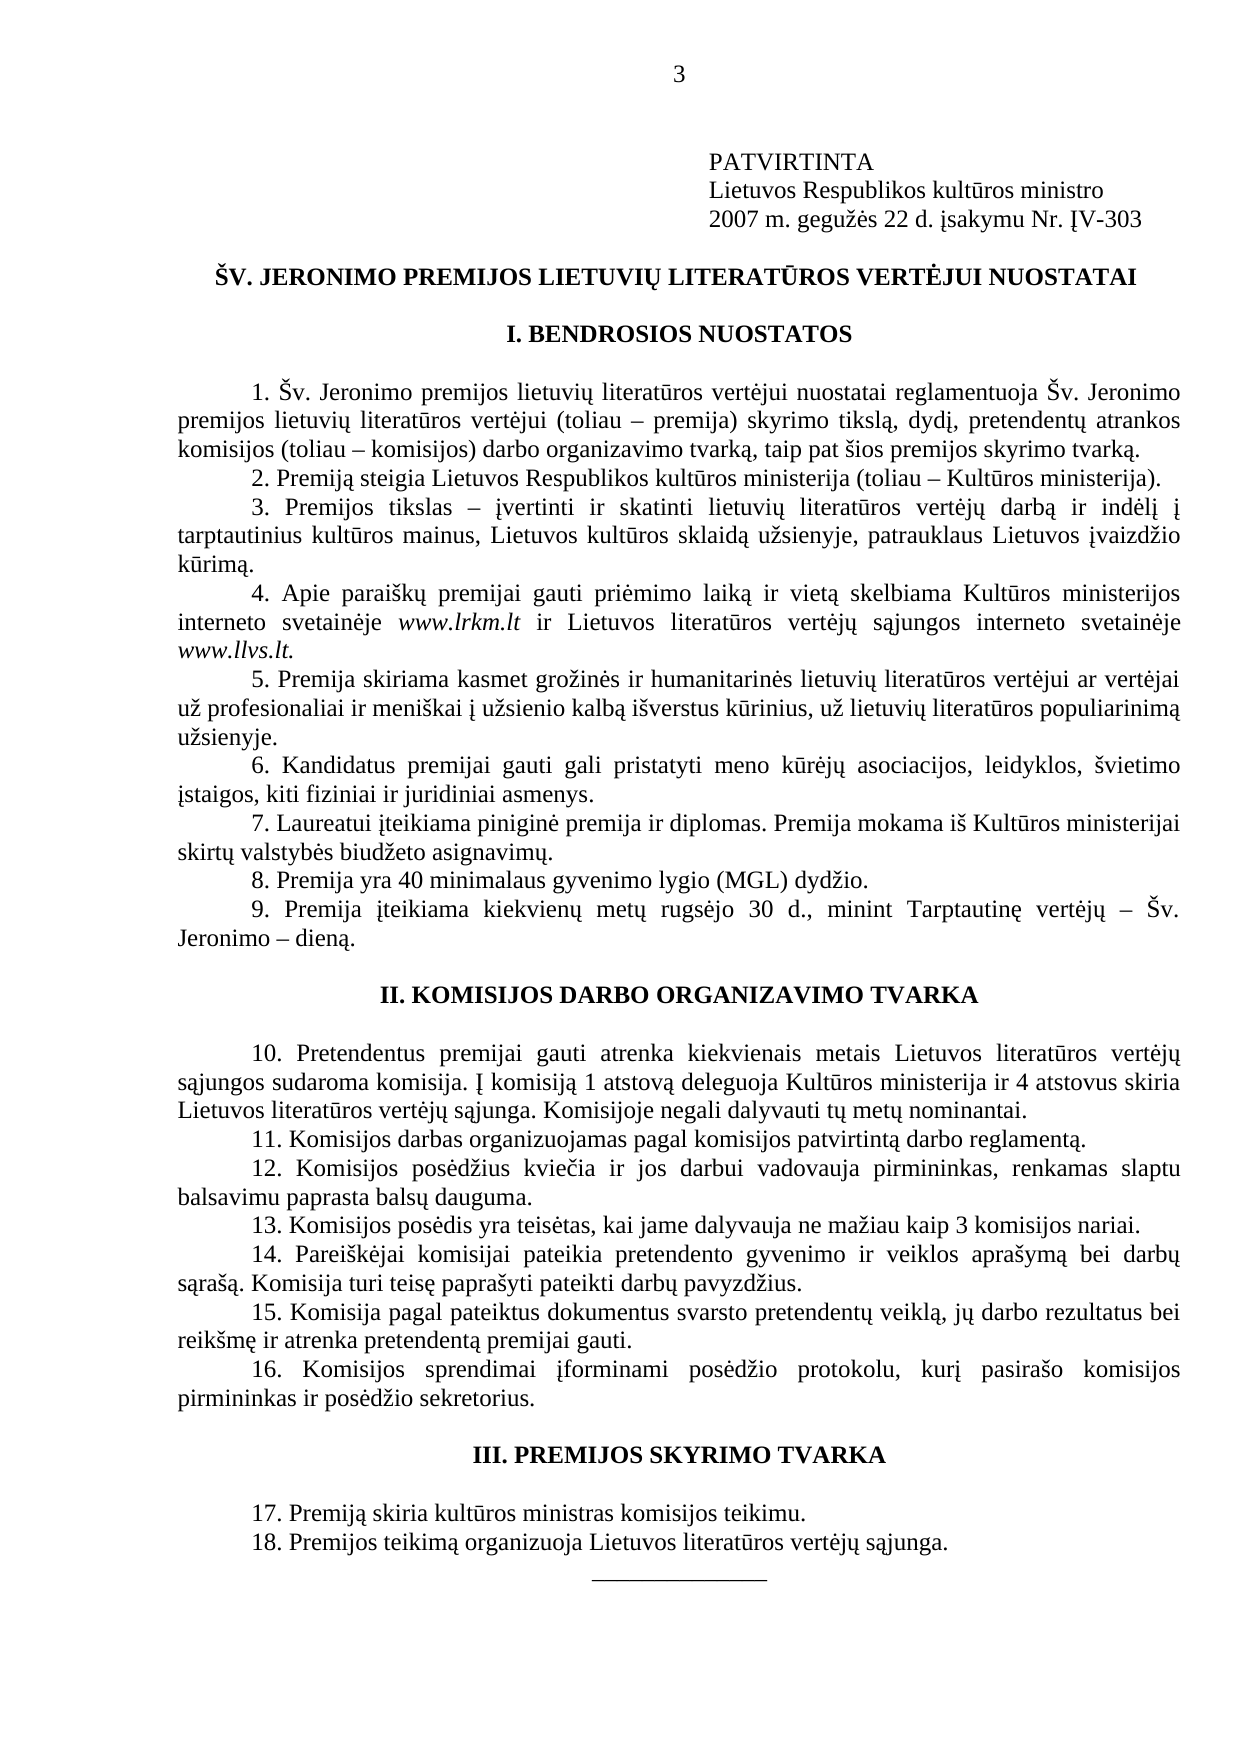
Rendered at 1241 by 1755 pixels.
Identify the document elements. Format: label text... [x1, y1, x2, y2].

text 9. Premija įteikiama kiekvienų metų rugsėjo 30 d., minint Tarptautinę vertėjų – Šv. Jeronimo – dieną. [177, 894, 1181, 952]
text 13. Komisijos posėdis yra teisėtas, kai jame dalyvauja ne mažiau kaip 3 komisijos nariai. [177, 1211, 1181, 1239]
text 4. Apie paraiškų premijai gauti priėmimo laiką ir vietą skelbiama Kultūros ministerijos interneto svetainėje www.lrkm.lt ir Lietuvos literatūros vertėjų sąjungos interneto svetainėje www.llvs.lt. [177, 578, 1181, 664]
text II. KOMISIJOS DARBO ORGANIZAVIMO TVARKA [177, 981, 1181, 1009]
text 5. Premija skiriama kasmet grožinės ir humanitarinės lietuvių literatūros vertėjui ar vertėjai už profesionaliai ir meniškai į užsienio kalbą išverstus kūrinius, už lietuvių literatūros populiarinimą užsienyje. [177, 664, 1181, 751]
text 14. Pareiškėjai komisijai pateikia pretendento gyvenimo ir veiklos aprašymą bei darbų sąrašą. Komisija turi teisę paprašyti pateikti darbų pavyzdžius. [177, 1239, 1181, 1297]
text 8. Premija yra 40 minimalaus gyvenimo lygio (MGL) dydžio. [177, 866, 1181, 894]
text PATVIRTINTA [177, 147, 1181, 176]
text 2007 m. gegužės 22 d. įsakymu Nr. ĮV-303 [177, 204, 1181, 233]
text 10. Pretendentus premijai gauti atrenka kiekvienais metais Lietuvos literatūros vertėjų sąjungos sudaroma komisija. Į komisiją 1 atstovą deleguoja Kultūros ministerija ir 4 atstovus skiria Lietuvos literatūros vertėjų sąjunga. Komisijoje negali dalyvauti tų metų nominantai. [177, 1038, 1181, 1124]
text 17. Premiją skiria kultūros ministras komisijos teikimu. [177, 1498, 1181, 1527]
text 1. Šv. Jeronimo premijos lietuvių literatūros vertėjui nuostatai reglamentuoja Šv. Jeronimo premijos lietuvių literatūros vertėjui (toliau – premija) skyrimo tikslą, dydį, pretendentų atrankos komisijos (toliau – komisijos) darbo organizavimo tvarką, taip pat šios premijos skyrimo tvarką. [177, 377, 1181, 463]
text 2. Premiją steigia Lietuvos Respublikos kultūros ministerija (toliau – Kultūros ministerija). [177, 463, 1181, 492]
text 16. Komisijos sprendimai įforminami posėdžio protokolu, kurį pasirašo komisijos pirmininkas ir posėdžio sekretorius. [177, 1354, 1181, 1412]
text 3. Premijos tikslas – įvertinti ir skatinti lietuvių literatūros vertėjų darbą ir indėlį į tarptautinius kultūros mainus, Lietuvos kultūros sklaidą užsienyje, patrauklaus Lietuvos įvaizdžio kūrimą. [177, 492, 1181, 578]
text Lietuvos Respublikos kultūros ministro [177, 176, 1181, 204]
text 12. Komisijos posėdžius kviečia ir jos darbui vadovauja pirmininkas, renkamas slaptu balsavimu paprasta balsų dauguma. [177, 1153, 1181, 1211]
text 11. Komisijos darbas organizuojamas pagal komisijos patvirtintą darbo reglamentą. [177, 1124, 1181, 1153]
text ______________ [177, 1556, 1181, 1584]
text I. BENDROSIOS NUOSTATOS [177, 319, 1181, 348]
text ŠV. JERONIMO PREMIJOS LIETUVIŲ LITERATŪROS VERTĖJUI NUOSTATAI [177, 262, 1181, 291]
text 7. Laureatui įteikiama piniginė premija ir diplomas. Premija mokama iš Kultūros ministerijai skirtų valstybės biudžeto asignavimų. [177, 808, 1181, 866]
text 18. Premijos teikimą organizuoja Lietuvos literatūros vertėjų sąjunga. [177, 1527, 1181, 1556]
text III. PREMIJOS SKYRIMO TVARKA [177, 1441, 1181, 1469]
text 15. Komisija pagal pateiktus dokumentus svarsto pretendentų veiklą, jų darbo rezultatus bei reikšmę ir atrenka pretendentą premijai gauti. [177, 1297, 1181, 1354]
text 6. Kandidatus premijai gauti gali pristatyti meno kūrėjų asociacijos, leidyklos, švietimo įstaigos, kiti fiziniai ir juridiniai asmenys. [177, 751, 1181, 808]
